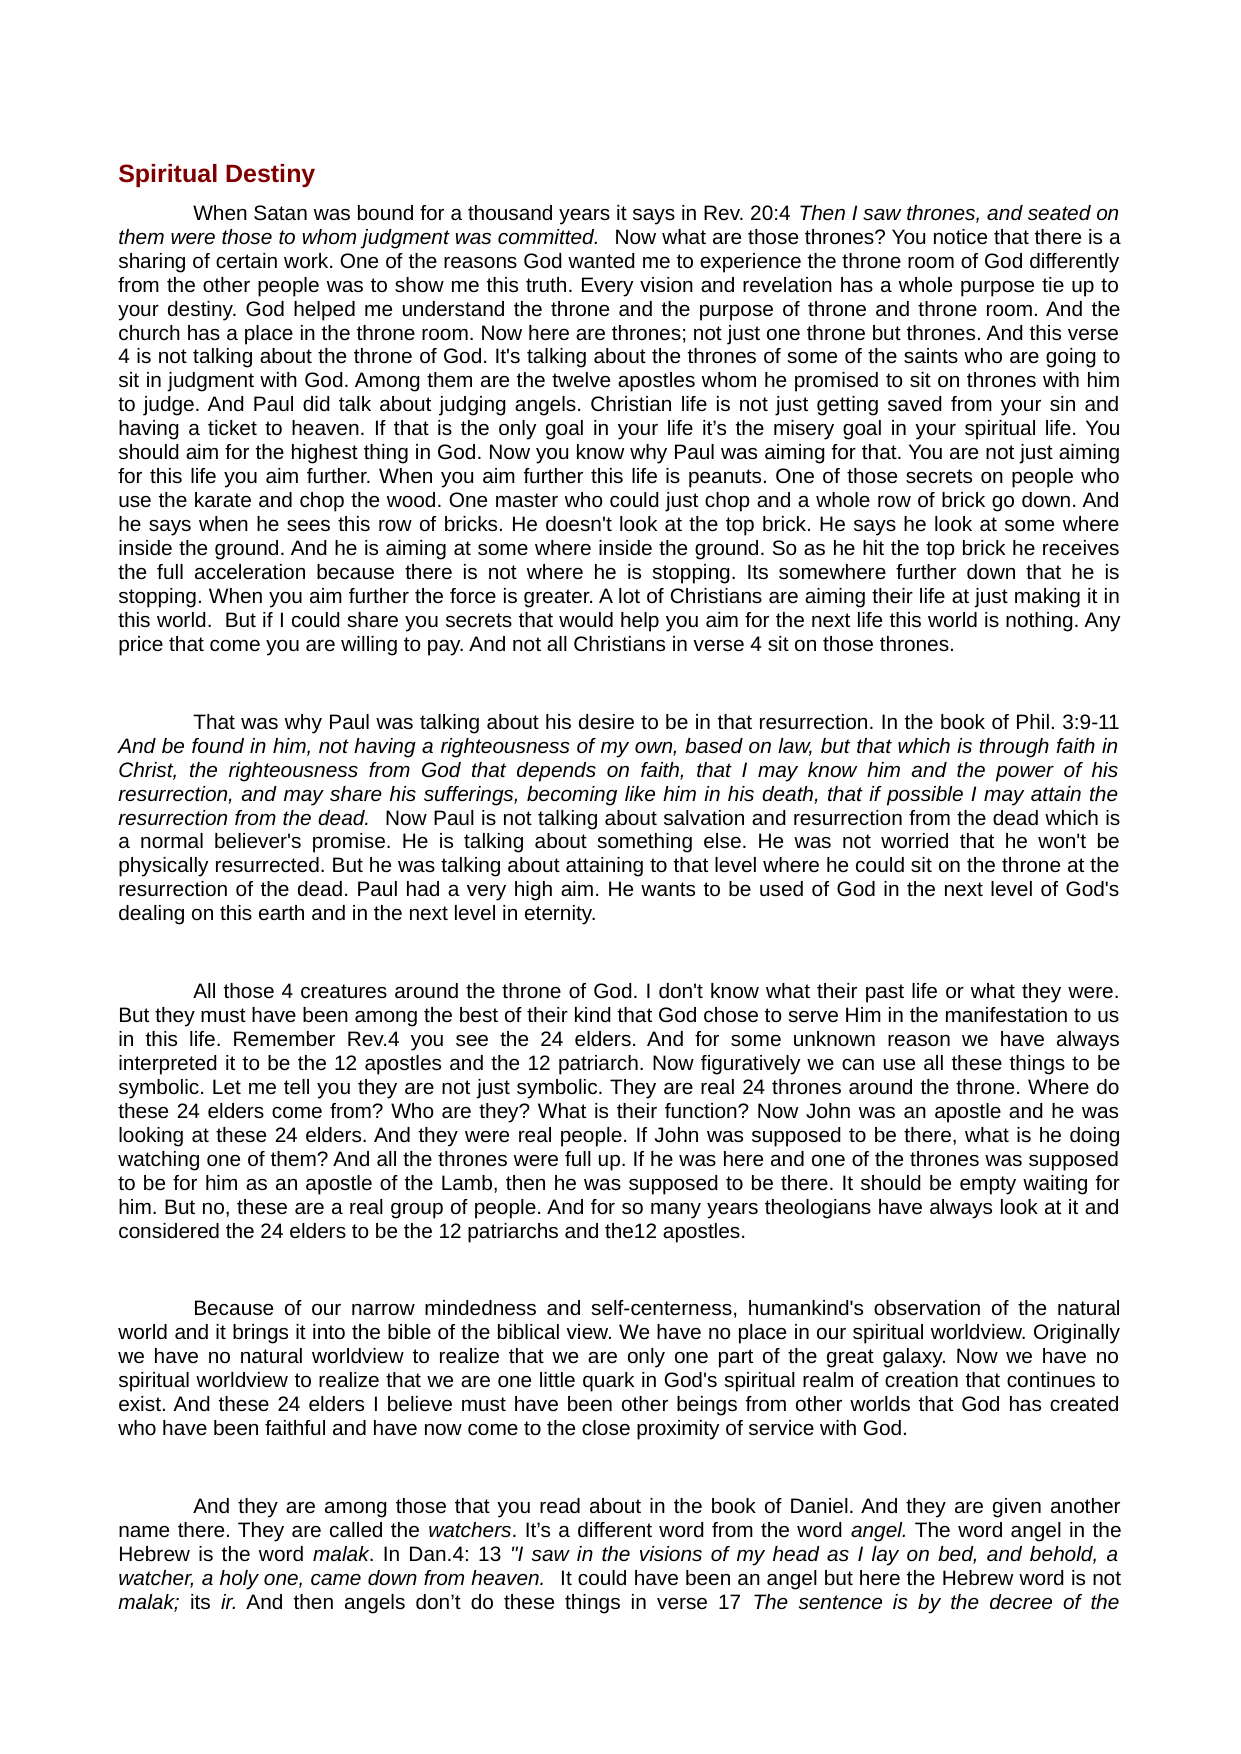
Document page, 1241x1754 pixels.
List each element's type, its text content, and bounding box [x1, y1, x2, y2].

text Because of our narrow mindedness and self-centerness, humankind's observation of the natural world and it brings it into the bible of the biblical view. We have no place in our spiritual worldview. Originally we have no natural worldview to realize that we are only one part of the great galaxy. Now we have no spiritual worldview to realize that we are one little quark in God's spiritual realm of creation that continues to exist. And these 24 elders I believe must have been other beings from other worlds that God has created who have been faithful and have now come to the close proximity of service with God. [118, 1296, 1122, 1440]
text And they are among those that you read about in the book of Daniel. And they are given another name there. They are called the watchers. It’s a different word from the word angel. The word angel in the Hebrew is the word malak. In Dan.4: 13 "I saw in the visions of my head as I lay on bed, and behold, a watcher, a holy one, came down from heaven. It could have been an angel but here the Hebrew word is not malak; its ir. And then angels don’t do these things in verse 17 The sentence is by the decree of the [118, 1494, 1122, 1613]
text That was why Paul was talking about his desire to be in that resurrection. In the book of Phil. 3:9-11 And be found in him, not having a righteousness of my own, based on law, but that which is through faith in Christ, the righteousness from God that depends on faith, that I may know him and the power of his resurrection, and may share his sufferings, becoming like him in his death, that if possible I may attain the resurrection from the dead. Now Paul is not talking about salvation and resurrection from the dead which is a normal believer's promise. He is talking about something else. He was not worried that he won't be physically resurrected. But he was talking about attaining to that level where he could sit on the throne at the resurrection of the dead. Paul had a very high aim. He wants to be used of God in the next level of God's dealing on this earth and in the next level in eternity. [118, 709, 1122, 925]
text When Satan was bound for a thousand years it says in Rev. 20:4 Then I saw thrones, and seated on them were those to whom judgment was committed. Now what are those thrones? You notice that there is a sharing of certain work. One of the reasons God wanted me to experience the throne room of God differently from the other people was to show me this truth. Every vision and revelation has a whole purpose tie up to your destiny. God helped me understand the throne and the purpose of throne and throne room. And the church has a place in the throne room. Now here are thrones; not just one throne but thrones. And this verse 4 is not talking about the throne of God. It's talking about the thrones of some of the saints who are going to sit in judgment with God. Among them are the twelve apostles whom he promised to sit on thrones with him to judge. And Paul did talk about judging angels. Christian life is not just getting saved from your sin and having a ticket to heaven. If that is the only goal in your life it’s the misery goal in your spiritual life. You should aim for the highest thing in God. Now you know why Paul was aiming for that. You are not just aiming for this life you aim further. When you aim further this life is peanuts. One of those secrets on people who use the karate and chop the wood. One master who could just chop and a whole row of brick go down. And he says when he sees this row of bricks. He doesn't look at the top brick. He says he look at some where inside the ground. And he is aiming at some where inside the ground. So as he hit the top brick he receives the full acceleration because there is not where he is stopping. Its somewhere further down that he is stopping. When you aim further the force is greater. A lot of Christians are aiming their life at just making it in this world. But if I could share you secrets that would help you aim for the next life this world is nothing. Any price that come you are willing to pay. And not all Christians in verse 4 sit on those thrones. [118, 201, 1122, 656]
text Spiritual Destiny [118, 159, 1122, 188]
text All those 4 creatures around the throne of God. I don't know what their past life or what they were. But they must have been among the best of their kind that God chose to serve Him in the manifestation to us in this life. Remember Rev.4 you see the 24 elders. And for some unknown reason we have always interpreted it to be the 12 apostles and the 12 patriarch. Now figuratively we can use all these things to be symbolic. Let me tell you they are not just symbolic. They are real 24 thrones around the throne. Where do these 24 elders come from? Who are they? What is their function? Now John was an apostle and he was looking at these 24 elders. And they were real people. If John was supposed to be there, what is he doing watching one of them? And all the thrones were full up. If he was here and one of the thrones was supposed to be for him as an apostle of the Lamb, then he was supposed to be there. It should be empty waiting for him. But no, these are a real group of people. And for so many years theologians have always look at it and considered the 24 elders to be the 12 patriarchs and the12 apostles. [118, 979, 1122, 1242]
